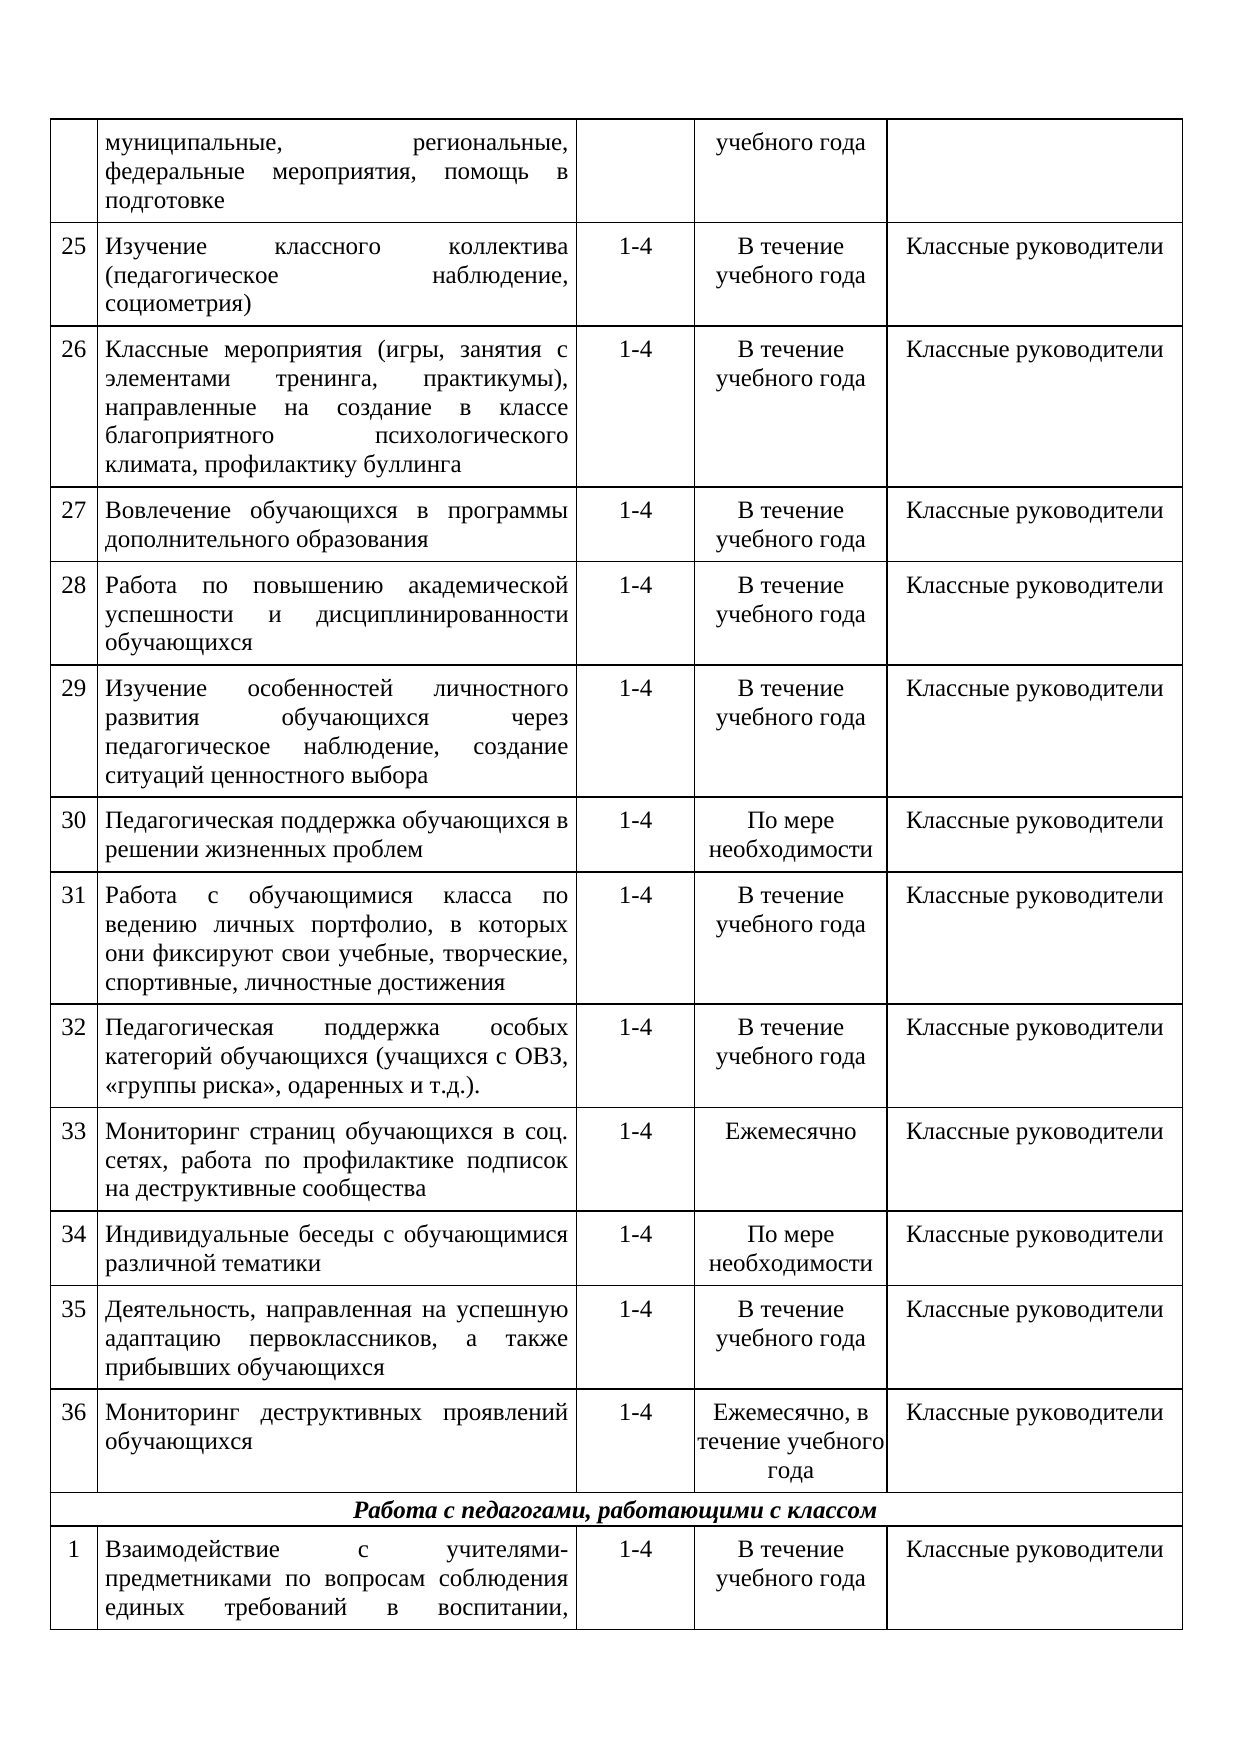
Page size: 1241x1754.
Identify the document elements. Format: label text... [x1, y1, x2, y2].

table_cell 33 [51, 1108, 97, 1210]
table_cell Изучение особенностей личностного развития обучающихся через педагогическое наблюдение, создание ситуаций ценностного выбора [98, 666, 576, 796]
table_cell Педагогическая поддержка особых категорий обучающихся (учащихся с ОВЗ, «группы риска», одаренных и т.д.). [98, 1005, 576, 1107]
table_cell 1-4 [577, 1005, 694, 1107]
table_cell В течение учебного года [695, 488, 886, 561]
table_cell 1-4 [577, 1212, 694, 1285]
table_cell 1-4 [577, 488, 694, 561]
table_cell Классные руководители [888, 666, 1182, 796]
table_cell муниципальные, региональные, федеральные мероприятия, помощь в подготовке [98, 120, 576, 222]
table_cell Классные руководители [888, 562, 1182, 664]
table_cell учебного года [695, 120, 886, 222]
table_cell 25 [51, 223, 97, 325]
table_cell Вовлечение обучающихся в программы дополнительного образования [98, 488, 576, 561]
table_cell В течение учебного года [695, 562, 886, 664]
table_cell 1-4 [577, 562, 694, 664]
table_cell Взаимодействие с учителями- предметниками по вопросам соблюдения единых требований в воспитании, [98, 1527, 576, 1628]
table_cell Мониторинг страниц обучающихся в соц. сетях, работа по профилактике подписок на деструктивные сообщества [98, 1108, 576, 1210]
table_cell Работа по повышению академической успешности и дисциплинированности обучающихся [98, 562, 576, 664]
table_cell 1-4 [577, 327, 694, 486]
table_cell Работа с педагогами, работающими с классом [51, 1493, 1182, 1525]
table_cell 1-4 [577, 798, 694, 871]
table_cell 35 [51, 1286, 97, 1388]
table_cell Классные руководители [888, 873, 1182, 1003]
table_cell В течение учебного года [695, 1005, 886, 1107]
table_cell В течение учебного года [695, 1527, 886, 1628]
table_cell В течение учебного года [695, 327, 886, 486]
table_cell Педагогическая поддержка обучающихся в решении жизненных проблем [98, 798, 576, 871]
table_cell Классные руководители [888, 1108, 1182, 1210]
table_cell 27 [51, 488, 97, 561]
table_cell По мере необходимости [695, 1212, 886, 1285]
table_cell Классные руководители [888, 1286, 1182, 1388]
table_cell Деятельность, направленная на успешную адаптацию первоклассников, а также прибывших обучающихся [98, 1286, 576, 1388]
table_cell 1-4 [577, 1527, 694, 1628]
table_cell Классные руководители [888, 1005, 1182, 1107]
table_cell Индивидуальные беседы с обучающимися различной тематики [98, 1212, 576, 1285]
table_cell Работа с обучающимися класса по ведению личных портфолио, в которых они фиксируют свои учебные, творческие, спортивные, личностные достижения [98, 873, 576, 1003]
table_cell 28 [51, 562, 97, 664]
table_cell 30 [51, 798, 97, 871]
table_cell 1 [51, 1527, 97, 1628]
table_cell [888, 120, 1182, 222]
table_cell Изучение классного коллектива (педагогическое наблюдение, социометрия) [98, 223, 576, 325]
table_cell Классные руководители [888, 488, 1182, 561]
table_cell 1-4 [577, 1390, 694, 1492]
table_cell Ежемесячно [695, 1108, 886, 1210]
table_cell 1-4 [577, 1108, 694, 1210]
table_cell Классные руководители [888, 1390, 1182, 1492]
table_cell 1-4 [577, 223, 694, 325]
table_cell 1-4 [577, 666, 694, 796]
table_cell 32 [51, 1005, 97, 1107]
table_cell 31 [51, 873, 97, 1003]
table_cell 36 [51, 1390, 97, 1492]
table_cell [51, 120, 97, 222]
table_cell Классные руководители [888, 327, 1182, 486]
table_cell Ежемесячно, в течение учебного года [695, 1390, 886, 1492]
table_cell В течение учебного года [695, 1286, 886, 1388]
table_cell В течение учебного года [695, 666, 886, 796]
table_cell 1-4 [577, 873, 694, 1003]
table_cell 29 [51, 666, 97, 796]
table_cell 1-4 [577, 1286, 694, 1388]
table_cell Мониторинг деструктивных проявлений обучающихся [98, 1390, 576, 1492]
table_cell Классные мероприятия (игры, занятия с элементами тренинга, практикумы), направленные на создание в классе благоприятного психологического климата, профилактику буллинга [98, 327, 576, 486]
table_cell 34 [51, 1212, 97, 1285]
table_cell В течение учебного года [695, 223, 886, 325]
table_cell Классные руководители [888, 1527, 1182, 1628]
table_cell В течение учебного года [695, 873, 886, 1003]
table_cell Классные руководители [888, 798, 1182, 871]
table_cell Классные руководители [888, 1212, 1182, 1285]
table_cell Классные руководители [888, 223, 1182, 325]
table_cell [577, 120, 694, 222]
table_cell По мере необходимости [695, 798, 886, 871]
table_cell 26 [51, 327, 97, 486]
